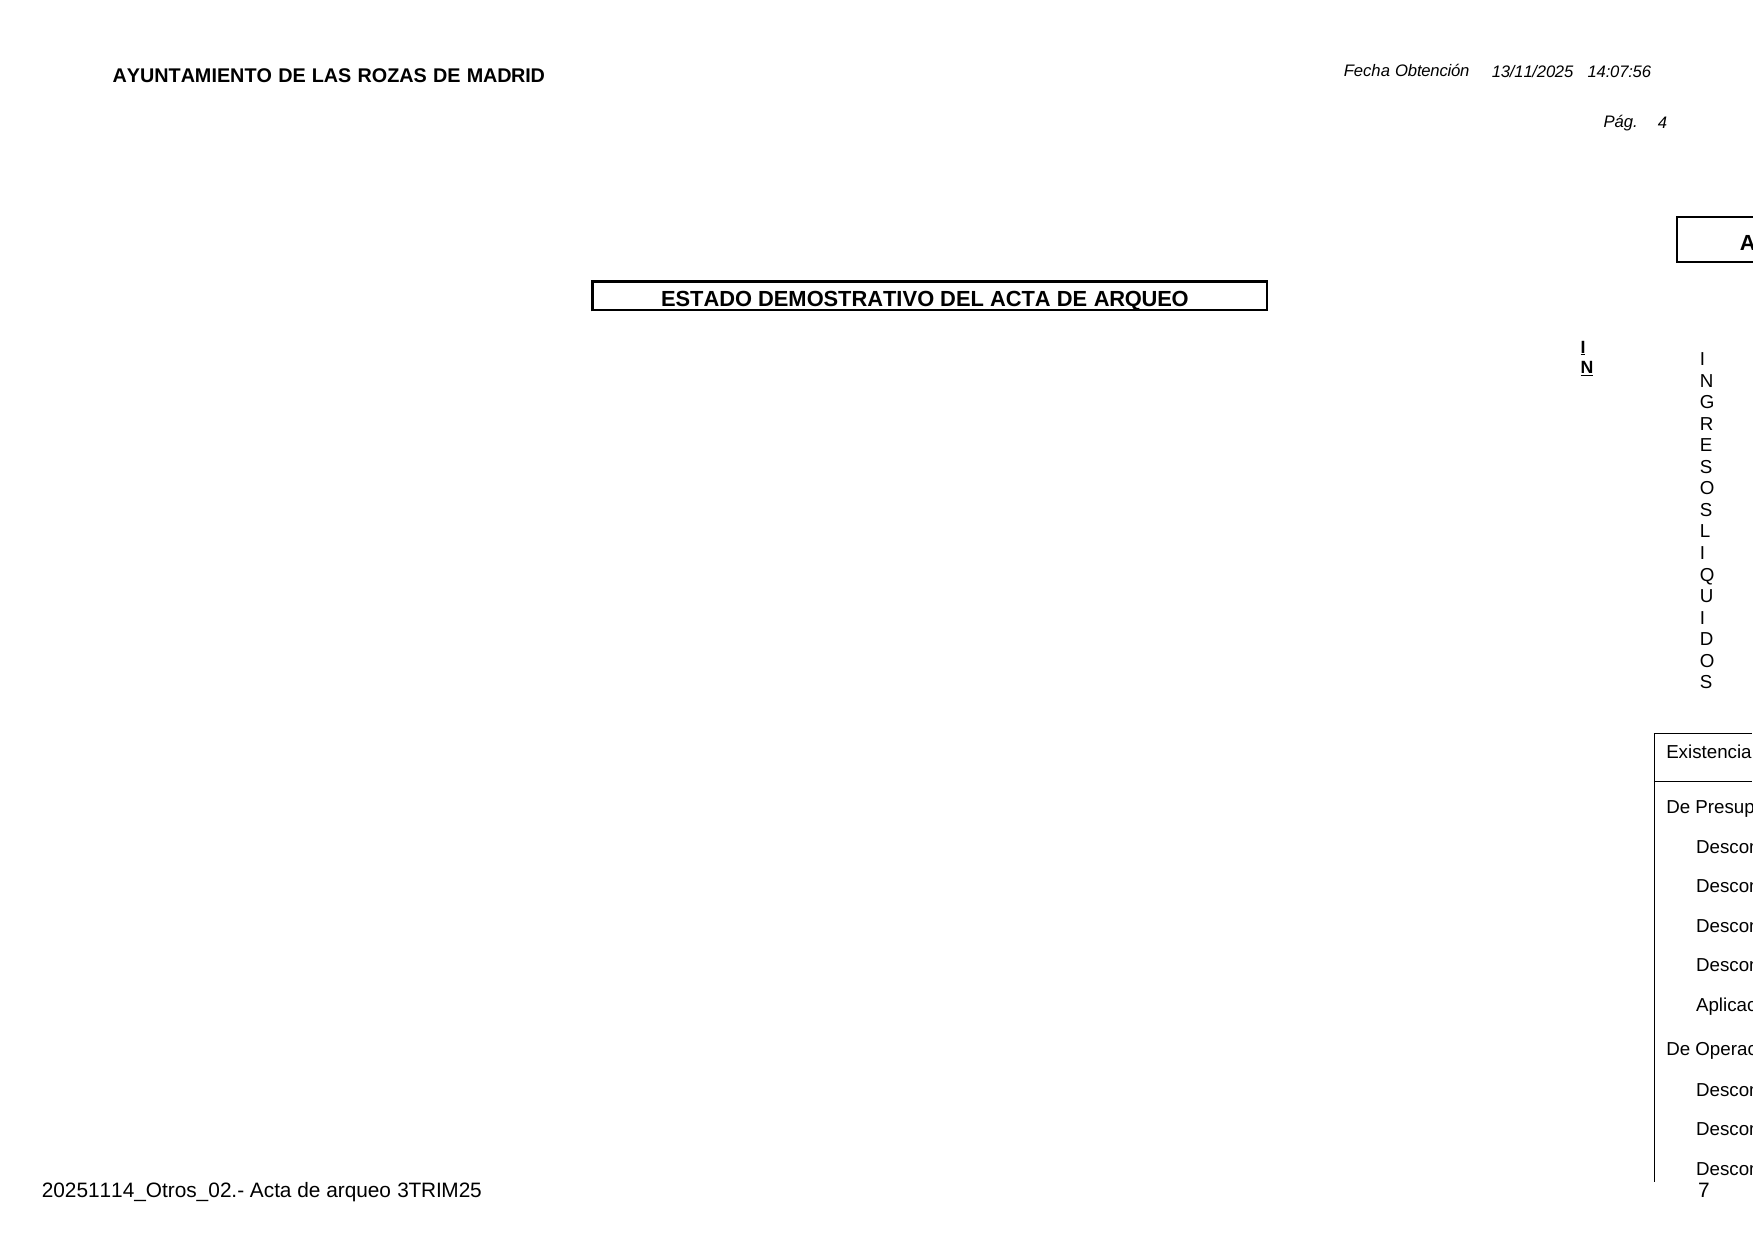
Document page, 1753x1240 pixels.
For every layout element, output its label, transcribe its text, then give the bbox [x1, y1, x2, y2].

table_cell Aplicaciones Definitivas de Ingresos Presupuestarios [1655, 993, 1752, 1032]
table_header Existencia anterior al periodo [1655, 734, 1752, 781]
table_cell Descontados en Pagos No Presupuestarios [1655, 874, 1752, 913]
table_cell Descontados en Pagos por Dev. Ingresos [1655, 1157, 1752, 1182]
table_cell Descontados en Pagos de Pto. Gastos [1655, 1076, 1752, 1117]
table_cell Descontados en Pagos por Dev. Ingresos [1655, 914, 1752, 953]
text Pág. 4 [1603, 112, 1678, 132]
table_cell Descontados en Pagos de Pto. Gastos [1655, 835, 1752, 874]
text AYUNTAMIENTO DE LAS ROZAS DE MADRID [112, 64, 553, 86]
text 13/11/2025 [1492, 62, 1576, 81]
text Fecha Obtención [1343, 60, 1472, 79]
table_cell Descontados en Pagos de Recursos Otros Entes [1655, 953, 1752, 992]
table_cell Descontados en Pagos No Presupuestarios [1655, 1118, 1752, 1157]
text 14:07:56 [1587, 62, 1678, 81]
text INGRESOS LIQUIDOS [1699, 348, 1714, 693]
table_cell De Presupuesto de Ingresos, directos en Tesorería [1655, 782, 1752, 834]
text ESTADO DEMOSTRATIVO DEL ACTA DE ARQUEO [661, 286, 1266, 309]
table_cell De Operaciones No Presupuestarias, directos en Tesorería [1655, 1032, 1752, 1076]
